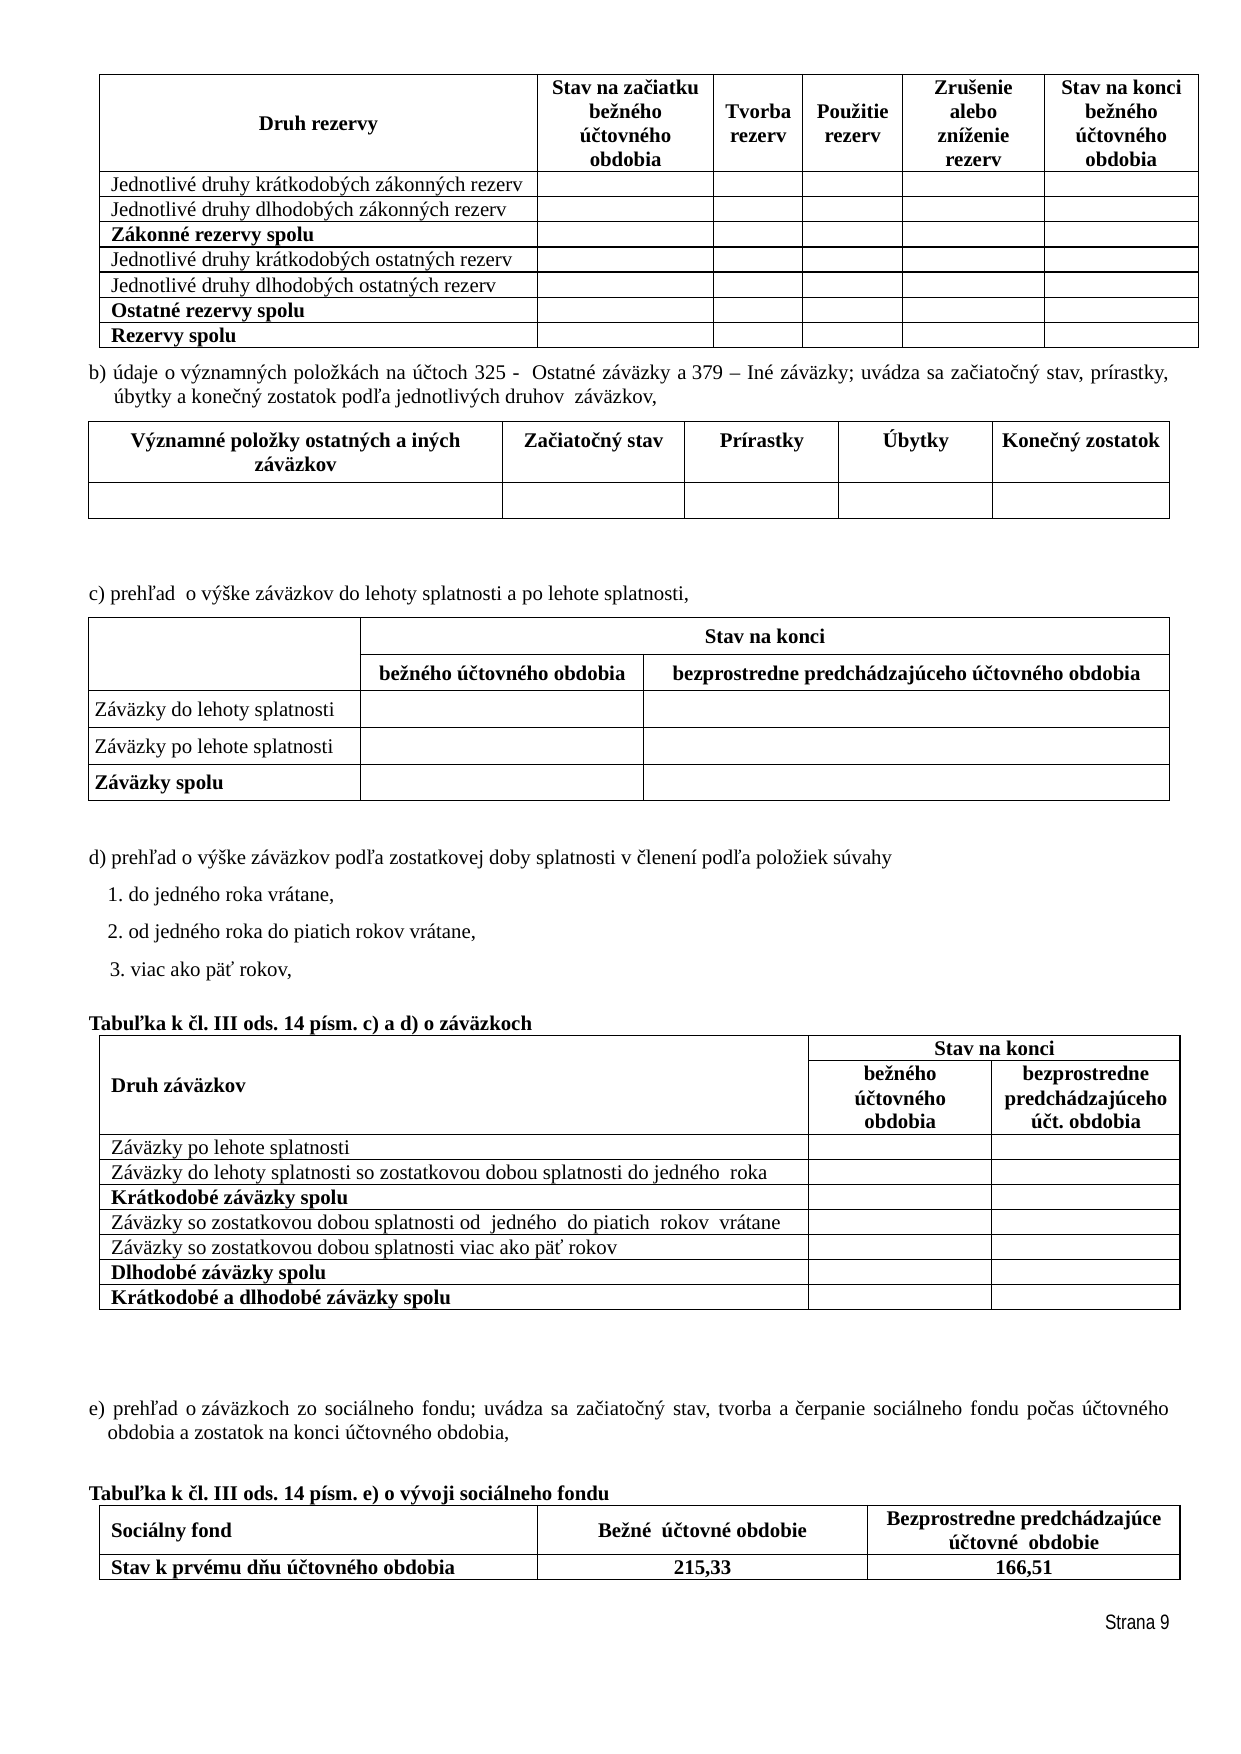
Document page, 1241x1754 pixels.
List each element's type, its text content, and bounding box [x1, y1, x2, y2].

text b) údaje o významných položkách na účtoch 325 - Ostatné záväzky a 379 – Iné záväzky; uvádza sa začiatočný stav, prírastky, úbytky a konečný zostatok podľa jednotlivých druhov záväzkov, [89, 360, 1169, 408]
table_cell Jednotlivé druhy krátkodobých ostatných rezerv [100, 248, 537, 271]
table_cell bežného účtovného obdobia [361, 655, 643, 690]
table_header Stav na konci [809, 1036, 1179, 1060]
table_cell [1045, 323, 1198, 347]
table_cell [538, 172, 713, 196]
table_cell [803, 197, 902, 221]
table_cell [714, 197, 802, 221]
table_header Stav na začiatku bežného účtovného obdobia [538, 75, 713, 171]
table_cell bežného účtovného obdobia [809, 1061, 991, 1133]
table_cell Dlhodobé záväzky spolu [100, 1260, 808, 1284]
table_header Druh záväzkov [100, 1036, 808, 1133]
table_cell [644, 691, 1169, 727]
table_header Významné položky ostatných a iných záväzkov [89, 422, 502, 482]
table_cell [992, 1260, 1179, 1284]
text 2. od jedného roka do piatich rokov vrátane, [89, 919, 1169, 943]
text Tabuľka k čl. III ods. 14 písm. e) o vývoji sociálneho fondu [89, 1481, 1169, 1505]
table_cell Záväzky so zostatkovou dobou splatnosti viac ako päť rokov [100, 1235, 808, 1259]
table_cell Záväzky po lehote splatnosti [89, 728, 360, 763]
table_cell [903, 248, 1044, 271]
table_header Úbytky [839, 422, 992, 482]
table_cell Záväzky do lehoty splatnosti so zostatkovou dobou splatnosti do jedného roka [100, 1160, 808, 1184]
text Tabuľka k čl. III ods. 14 písm. c) a d) o záväzkoch [89, 1011, 1169, 1035]
table_cell [809, 1185, 991, 1209]
table_cell [644, 765, 1169, 800]
table_header Použitie rezerv [803, 75, 902, 171]
text 3. viac ako päť rokov, [89, 956, 1169, 981]
table_cell bezprostredne predchádzajúceho účt. obdobia [992, 1061, 1179, 1133]
table_cell [503, 483, 684, 518]
table_header Prírastky [685, 422, 838, 482]
table_cell [992, 1160, 1179, 1184]
table_header Druh rezervy [100, 75, 537, 171]
table_cell [903, 172, 1044, 196]
text e) prehľad o záväzkoch zo sociálneho fondu; uvádza sa začiatočný stav, tvorba a čerpanie sociálneho fondu počas účtovného obdobia a zostatok na konci účtovného obdobia, [89, 1396, 1169, 1444]
table_header Stav na konci bežného účtovného obdobia [1045, 75, 1198, 171]
table_cell [714, 172, 802, 196]
table_cell [803, 298, 902, 322]
table_cell [538, 248, 713, 271]
text d) prehľad o výške záväzkov podľa zostatkovej doby splatnosti v členení podľa položiek súvahy [89, 845, 1169, 869]
table_cell [809, 1160, 991, 1184]
table_header Začiatočný stav [503, 422, 684, 482]
table_cell [803, 323, 902, 347]
table_cell [685, 483, 838, 518]
table_cell Záväzky po lehote splatnosti [100, 1135, 808, 1159]
table_cell [809, 1235, 991, 1259]
table_cell [903, 298, 1044, 322]
table_cell [1045, 197, 1198, 221]
text 1. do jedného roka vrátane, [89, 882, 1169, 906]
table_cell Zákonné rezervy spolu [100, 222, 537, 246]
table_cell Jednotlivé druhy dlhodobých zákonných rezerv [100, 197, 537, 221]
table_cell [361, 728, 643, 763]
table_cell [809, 1260, 991, 1284]
table_cell [839, 483, 992, 518]
table_cell [992, 1185, 1179, 1209]
table_cell [1045, 172, 1198, 196]
table_cell [1045, 222, 1198, 246]
table_cell [538, 273, 713, 297]
table_cell [538, 222, 713, 246]
table_cell [89, 483, 502, 518]
table_cell [538, 197, 713, 221]
table_cell [361, 765, 643, 800]
table_cell [809, 1135, 991, 1159]
table_cell [903, 323, 1044, 347]
table_cell [992, 1135, 1179, 1159]
table_cell [992, 1235, 1179, 1259]
table_header Bezprostredne predchádzajúce účtovné obdobie [868, 1506, 1179, 1554]
table_cell Ostatné rezervy spolu [100, 298, 537, 322]
table_header Bežné účtovné obdobie [538, 1506, 867, 1554]
table_cell [714, 273, 802, 297]
table_cell 166,51 [868, 1555, 1179, 1579]
table_header Konečný zostatok [993, 422, 1169, 482]
table_cell Stav k prvému dňu účtovného obdobia [100, 1555, 537, 1579]
table_cell [992, 1285, 1179, 1309]
table_header [89, 618, 360, 690]
table_header Tvorba rezerv [714, 75, 802, 171]
table_cell [803, 222, 902, 246]
table_cell [714, 323, 802, 347]
table_cell Krátkodobé záväzky spolu [100, 1185, 808, 1209]
table_cell [1045, 273, 1198, 297]
table_cell Záväzky do lehoty splatnosti [89, 691, 360, 727]
table_cell [538, 323, 713, 347]
table_cell Krátkodobé a dlhodobé záväzky spolu [100, 1285, 808, 1309]
table_cell Záväzky so zostatkovou dobou splatnosti od jedného do piatich rokov vrátane [100, 1210, 808, 1234]
text c) prehľad o výške záväzkov do lehoty splatnosti a po lehote splatnosti, [89, 581, 1169, 605]
table_cell [1045, 248, 1198, 271]
table_cell [361, 691, 643, 727]
table_cell Rezervy spolu [100, 323, 537, 347]
table_cell [803, 248, 902, 271]
table_cell [644, 728, 1169, 763]
table_cell [1045, 298, 1198, 322]
table_cell [903, 222, 1044, 246]
table_cell [992, 1210, 1179, 1234]
table_header Zrušenie alebo zníženie rezerv [903, 75, 1044, 171]
table_cell Záväzky spolu [89, 765, 360, 800]
table_cell [714, 222, 802, 246]
table_cell 215,33 [538, 1555, 867, 1579]
table_cell [809, 1285, 991, 1309]
table_cell [538, 298, 713, 322]
table_cell bezprostredne predchádzajúceho účtovného obdobia [644, 655, 1169, 690]
table_cell [714, 248, 802, 271]
table_cell [903, 197, 1044, 221]
table_header Sociálny fond [100, 1506, 537, 1554]
table_cell Jednotlivé druhy dlhodobých ostatných rezerv [100, 273, 537, 297]
table_cell [809, 1210, 991, 1234]
table_cell Jednotlivé druhy krátkodobých zákonných rezerv [100, 172, 537, 196]
table_cell [714, 298, 802, 322]
table_cell [803, 172, 902, 196]
table_cell [993, 483, 1169, 518]
table_header Stav na konci [361, 618, 1169, 654]
table_cell [803, 273, 902, 297]
table_cell [903, 273, 1044, 297]
